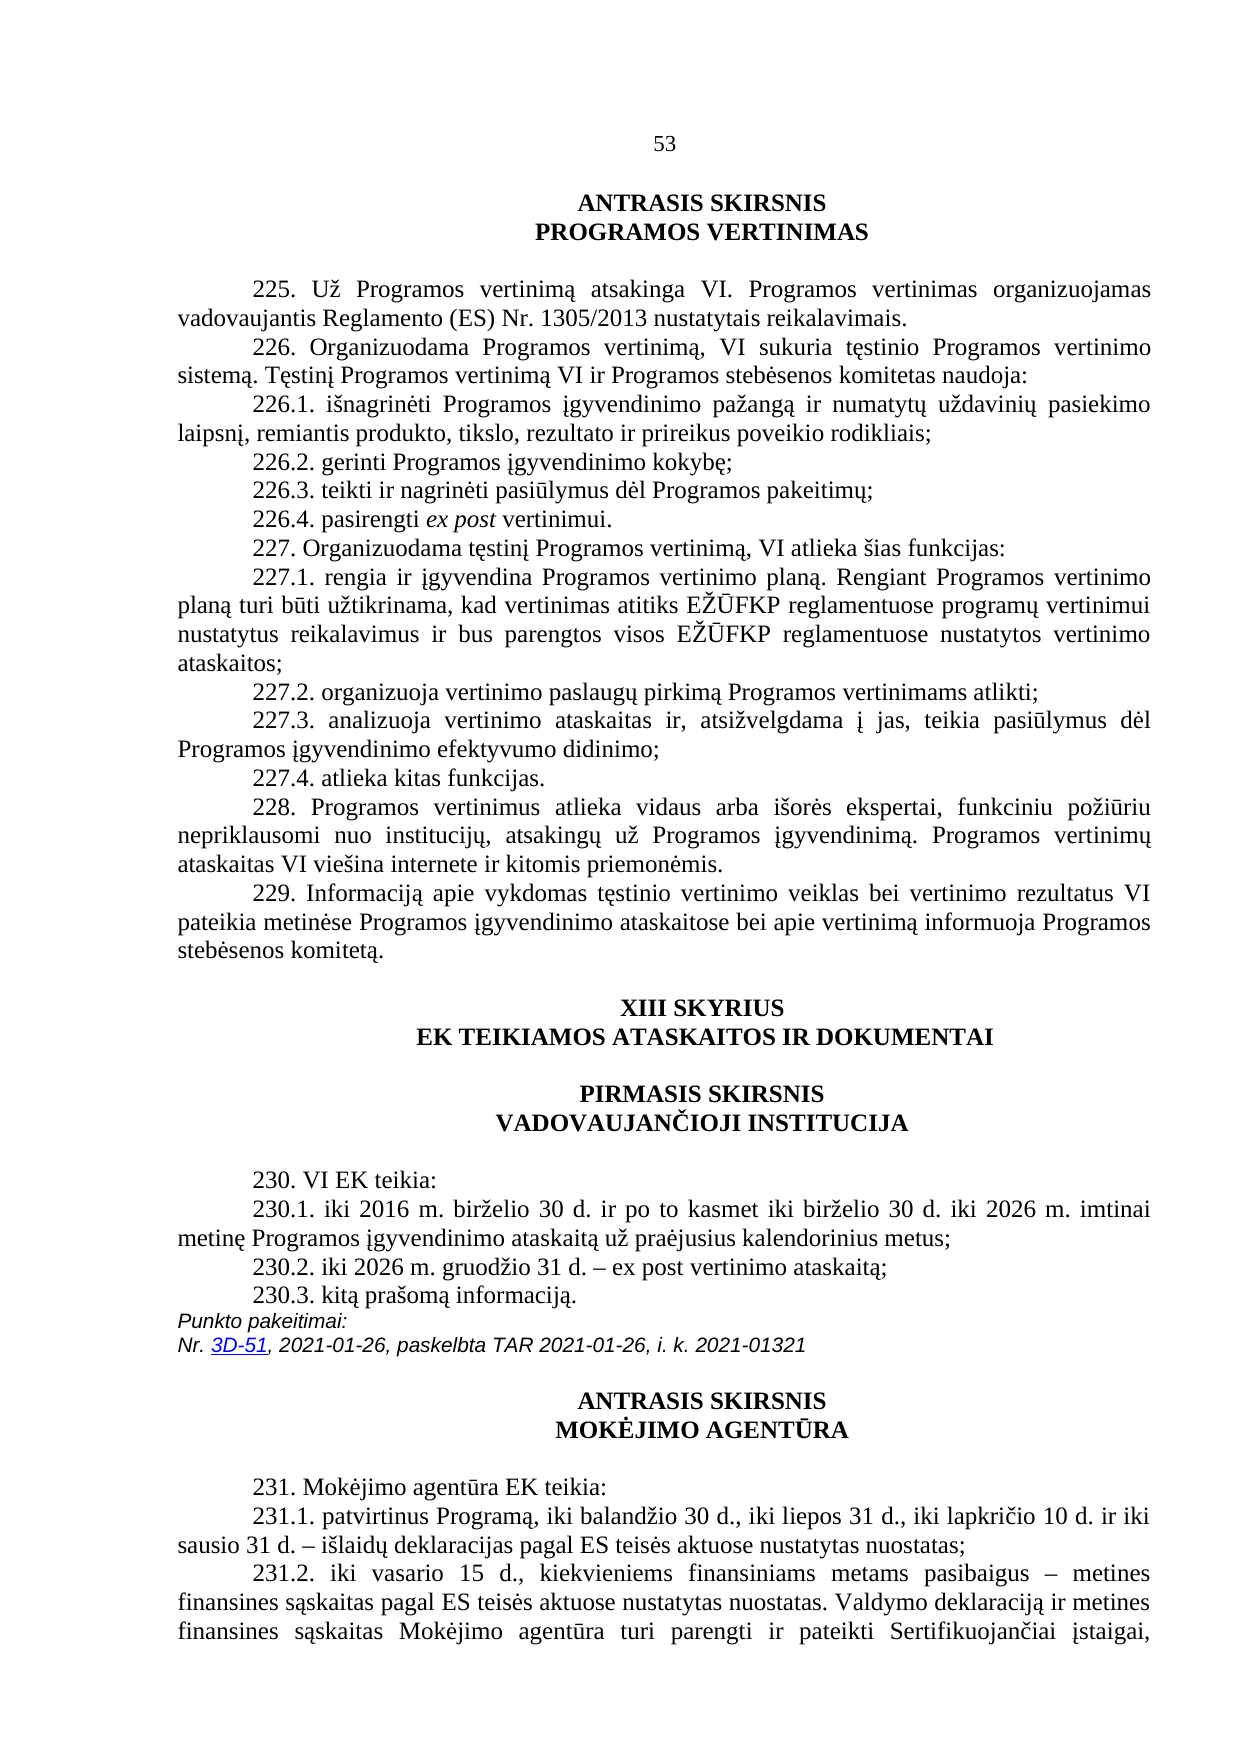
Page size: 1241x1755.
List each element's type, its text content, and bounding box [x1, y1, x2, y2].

text 227.2. organizuoja vertinimo paslaugų pirkimą Programos vertinimams atlikti; [177, 677, 1152, 706]
text 227.1. rengia ir įgyvendina Programos vertinimo planą. Rengiant Programos vertinimo planą turi būti užtikrinama, kad vertinimas atitiks EŽŪFKP reglamentuose programų vertinimui nustatytus reikalavimus ir bus parengtos visos EŽŪFKP reglamentuose nustatytos vertinimo ataskaitos; [177, 562, 1152, 677]
text 226. Organizuodama Programos vertinimą, VI sukuria tęstinio Programos vertinimo sistemą. Tęstinį Programos vertinimą VI ir Programos stebėsenos komitetas naudoja: [177, 332, 1152, 389]
text ANTRASIS SKIRSNIS [177, 1386, 1152, 1415]
text 230. VI EK teikia: [177, 1166, 1152, 1194]
text ANTRASIS SKIRSNIS [177, 188, 1152, 217]
text 230.3. kitą prašomą informaciją. [177, 1281, 1152, 1309]
text 230.2. iki 2026 m. gruodžio 31 d. – ex post vertinimo ataskaitą; [177, 1252, 1152, 1281]
text 231.2. iki vasario 15 d., kiekvieniems finansiniams metams pasibaigus – metines finansines sąskaitas pagal ES teisės aktuose nustatytas nuostatas. Valdymo deklaraciją ir metines finansines sąskaitas Mokėjimo agentūra turi parengti ir pateikti Sertifikuojančiai įstaigai, [177, 1558, 1152, 1645]
text Nr. 3D-51, 2021-01-26, paskelbta TAR 2021-01-26, i. k. 2021-01321 [177, 1333, 1152, 1357]
text 226.1. išnagrinėti Programos įgyvendinimo pažangą ir numatytų uždavinių pasiekimo laipsnį, remiantis produkto, tikslo, rezultato ir prireikus poveikio rodikliais; [177, 389, 1152, 447]
text 227.3. analizuoja vertinimo ataskaitas ir, atsižvelgdama į jas, teikia pasiūlymus dėl Programos įgyvendinimo efektyvumo didinimo; [177, 706, 1152, 763]
text VADOVAUJANČIOJI INSTITUCIJA [177, 1108, 1152, 1137]
text 229. Informaciją apie vykdomas tęstinio vertinimo veiklas bei vertinimo rezultatus VI pateikia metinėse Programos įgyvendinimo ataskaitose bei apie vertinimą informuoja Programos stebėsenos komitetą. [177, 878, 1152, 964]
text PIRMASIS SKIRSNIS [177, 1079, 1152, 1108]
text 226.3. teikti ir nagrinėti pasiūlymus dėl Programos pakeitimų; [177, 476, 1152, 504]
text 231. Mokėjimo agentūra EK teikia: [177, 1472, 1152, 1501]
text 225. Už Programos vertinimą atsakinga VI. Programos vertinimas organizuojamas vadovaujantis Reglamento (ES) Nr. 1305/2013 nustatytais reikalavimais. [177, 274, 1152, 332]
text 227. Organizuodama tęstinį Programos vertinimą, VI atlieka šias funkcijas: [177, 533, 1152, 562]
text Punkto pakeitimai: [177, 1309, 1152, 1333]
text EK TEIKIAMOS ATASKAITOS IR DOKUMENTAI [177, 1022, 1152, 1051]
text 230.1. iki 2016 m. birželio 30 d. ir po to kasmet iki birželio 30 d. iki 2026 m. imtinai metinę Programos įgyvendinimo ataskaitą už praėjusius kalendorinius metus; [177, 1194, 1152, 1252]
text MOKĖJIMO AGENTŪRA [177, 1415, 1152, 1443]
text 231.1. patvirtinus Programą, iki balandžio 30 d., iki liepos 31 d., iki lapkričio 10 d. ir iki sausio 31 d. – išlaidų deklaracijas pagal ES teisės aktuose nustatytas nuostatas; [177, 1501, 1152, 1558]
text XIII SKYRIUS [177, 993, 1152, 1022]
text 226.4. pasirengti ex post vertinimui. [177, 504, 1152, 533]
text 228. Programos vertinimus atlieka vidaus arba išorės ekspertai, funkciniu požiūriu nepriklausomi nuo institucijų, atsakingų už Programos įgyvendinimą. Programos vertinimų ataskaitas VI viešina internete ir kitomis priemonėmis. [177, 792, 1152, 878]
text 226.2. gerinti Programos įgyvendinimo kokybę; [177, 447, 1152, 476]
text 227.4. atlieka kitas funkcijas. [177, 763, 1152, 792]
text PROGRAMOS VERTINIMAS [177, 217, 1152, 246]
